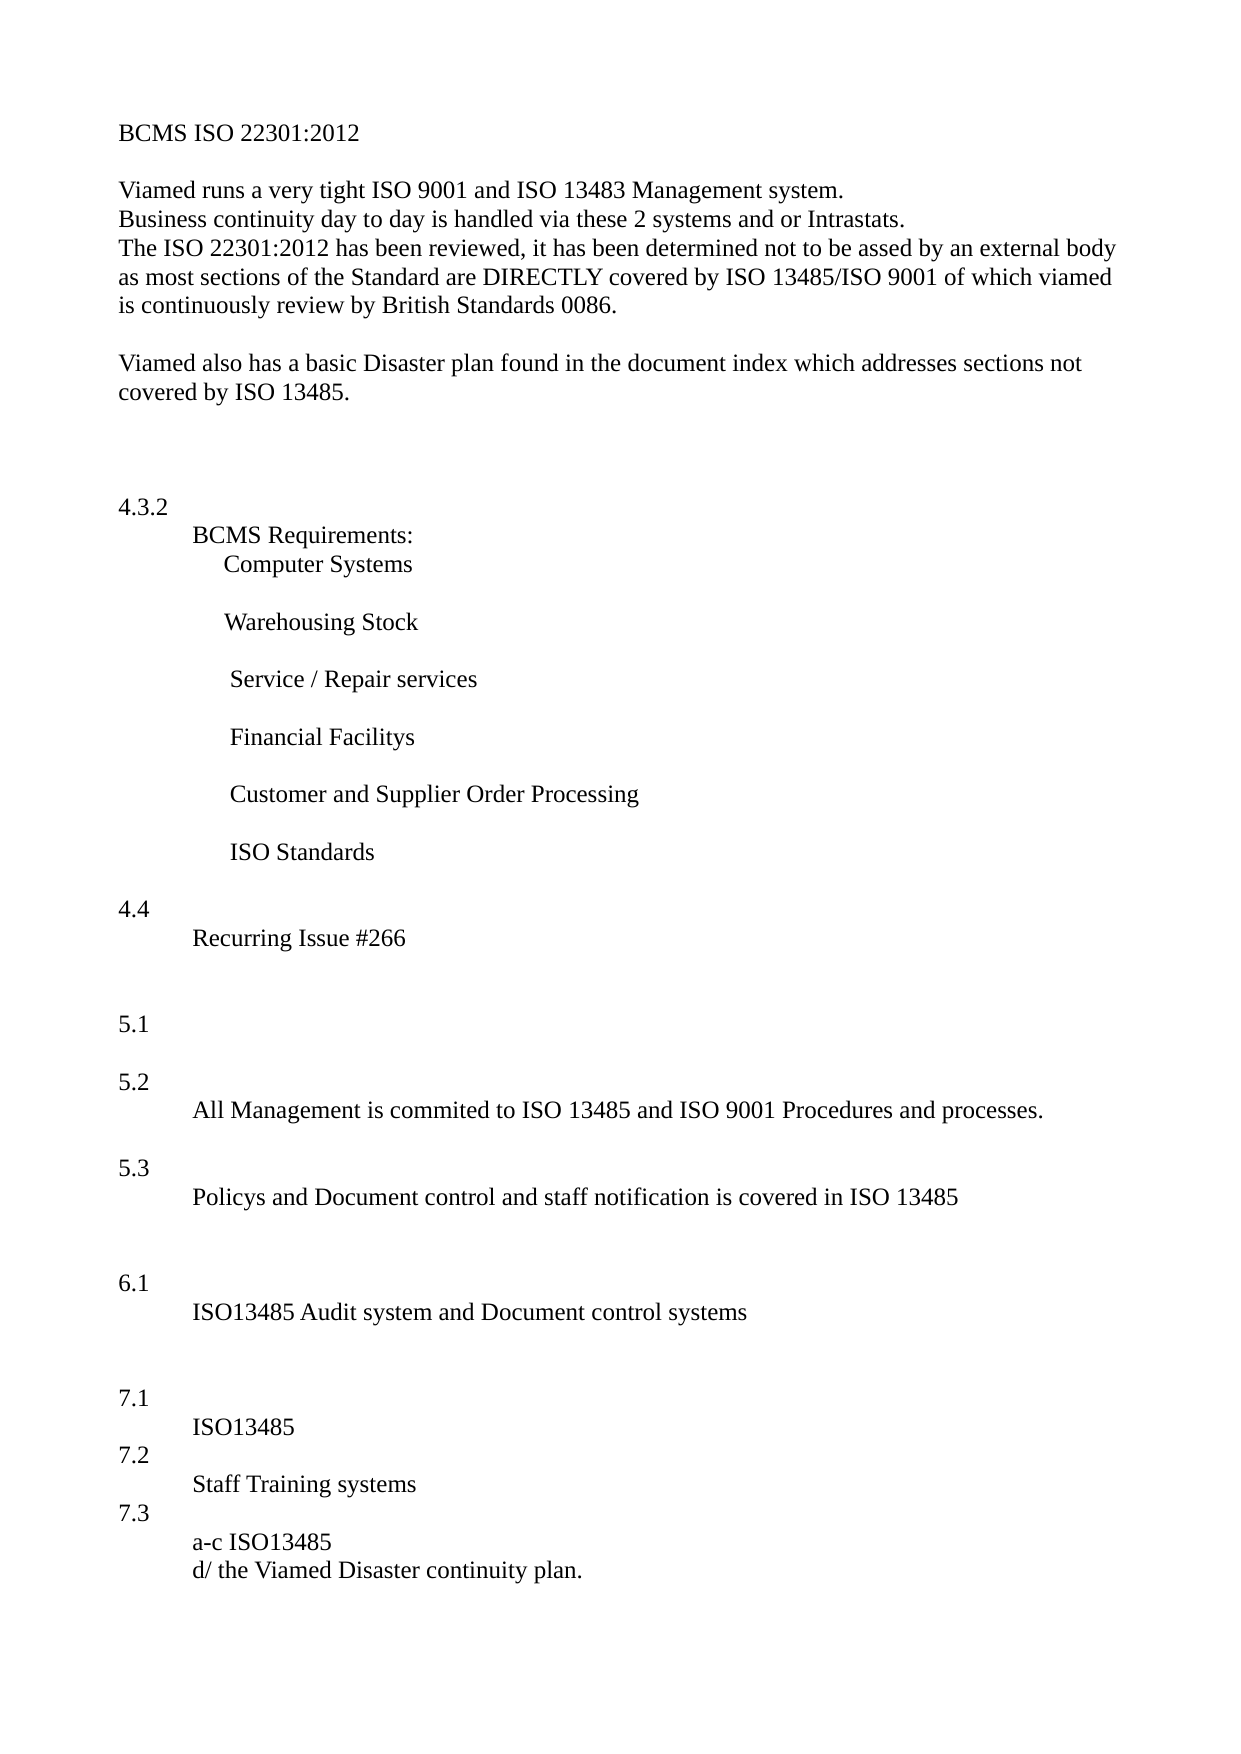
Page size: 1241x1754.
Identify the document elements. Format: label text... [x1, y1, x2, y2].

text d/ the Viamed Disaster continuity plan. [118, 1556, 1122, 1584]
text 6.1 [118, 1268, 1122, 1297]
text ISO Standards [118, 837, 1122, 866]
text 7.2 [118, 1441, 1122, 1469]
text BCMS ISO 22301:2012 [118, 118, 1122, 147]
text 4.4 [118, 894, 1122, 923]
text ISO13485 [118, 1412, 1122, 1441]
text Service / Repair services [118, 664, 1122, 693]
text Viamed runs a very tight ISO 9001 and ISO 13483 Management system. [118, 176, 1122, 204]
text Customer and Supplier Order Processing [118, 779, 1122, 808]
text 5.1 [118, 1009, 1122, 1038]
text 7.1 [118, 1383, 1122, 1412]
text All Management is commited to ISO 13485 and ISO 9001 Procedures and processes. [118, 1096, 1122, 1124]
text Recurring Issue #266 [118, 923, 1122, 952]
text BCMS Requirements: [118, 521, 1122, 549]
text 7.3 [118, 1498, 1122, 1527]
text a-c ISO13485 [118, 1527, 1122, 1556]
text ISO13485 Audit system and Document control systems [118, 1297, 1122, 1326]
text Financial Facilitys [118, 722, 1122, 751]
text Policys and Document control and staff notification is covered in ISO 13485 [118, 1182, 1122, 1211]
text Warehousing Stock [118, 607, 1122, 636]
text Computer Systems [118, 549, 1122, 578]
text Business continuity day to day is handled via these 2 systems and or Intrastats. [118, 204, 1122, 233]
text 4.3.2 [118, 492, 1122, 521]
text Staff Training systems [118, 1469, 1122, 1498]
text Viamed also has a basic Disaster plan found in the document index which addresses sections not covered by ISO 13485. [118, 348, 1122, 406]
text 5.3 [118, 1153, 1122, 1182]
text 5.2 [118, 1067, 1122, 1096]
text The ISO 22301:2012 has been reviewed, it has been determined not to be assed by an external body as most sections of the Standard are DIRECTLY covered by ISO 13485/ISO 9001 of which viamed is continuously review by British Standards 0086. [118, 233, 1122, 319]
